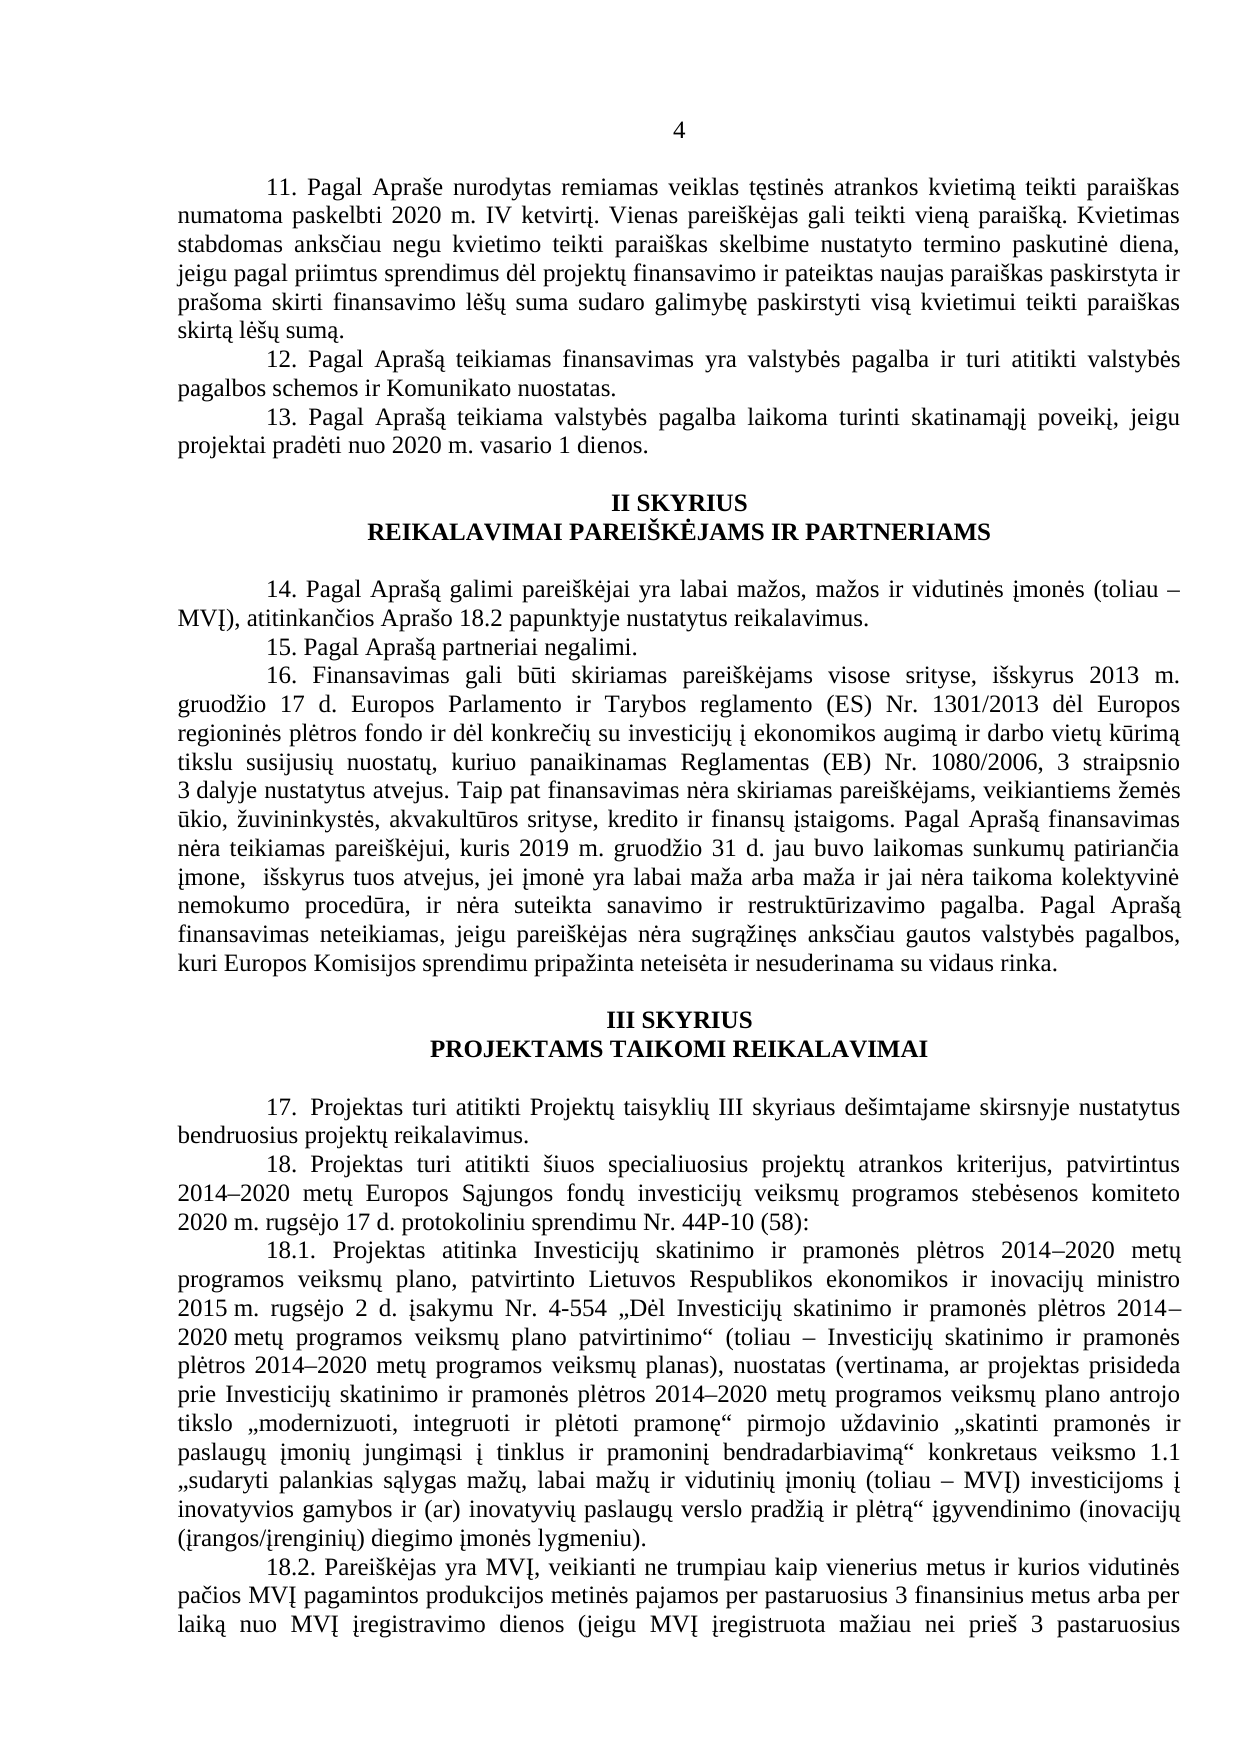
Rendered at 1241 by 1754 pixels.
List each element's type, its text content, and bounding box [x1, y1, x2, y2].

text PROJEKTAMS TAIKOMI REIKALAVIMAI [177, 1034, 1181, 1063]
text 18.1. Projektas atitinka Investicijų skatinimo ir pramonės plėtros 2014–2020 metų programos veiksmų plano, patvirtinto Lietuvos Respublikos ekonomikos ir inovacijų ministro 2015 m. rugsėjo 2 d. įsakymu Nr. 4-554 „Dėl Investicijų skatinimo ir pramonės plėtros 2014–2020 metų programos veiksmų plano patvirtinimo“ (toliau – Investicijų skatinimo ir pramonės plėtros 2014–2020 metų programos veiksmų planas), nuostatas (vertinama, ar projektas prisideda prie Investicijų skatinimo ir pramonės plėtros 2014–2020 metų programos veiksmų plano antrojo tikslo „modernizuoti, integruoti ir plėtoti pramonę“ pirmojo uždavinio „skatinti pramonės ir paslaugų įmonių jungimąsi į tinklus ir pramoninį bendradarbiavimą“ konkretaus veiksmo 1.1 „sudaryti palankias sąlygas mažų, labai mažų ir vidutinių įmonių (toliau – MVĮ) investicijoms į inovatyvios gamybos ir (ar) inovatyvių paslaugų verslo pradžią ir plėtrą“ įgyvendinimo (inovacijų (įrangos/įrenginių) diegimo įmonės lygmeniu). [177, 1235, 1181, 1552]
text 17. Projektas turi atitikti Projektų taisyklių III skyriaus dešimtajame skirsnyje nustatytus bendruosius projektų reikalavimus. [177, 1092, 1181, 1149]
text 16. Finansavimas gali būti skiriamas pareiškėjams visose srityse, išskyrus 2013 m. gruodžio 17 d. Europos Parlamento ir Tarybos reglamento (ES) Nr. 1301/2013 dėl Europos regioninės plėtros fondo ir dėl konkrečių su investicijų į ekonomikos augimą ir darbo vietų kūrimą tikslu susijusių nuostatų, kuriuo panaikinamas Reglamentas (EB) Nr. 1080/2006, 3 straipsnio 3 dalyje nustatytus atvejus. Taip pat finansavimas nėra skiriamas pareiškėjams, veikiantiems žemės ūkio, žuvininkystės, akvakultūros srityse, kredito ir finansų įstaigoms. Pagal Aprašą finansavimas nėra teikiamas pareiškėjui, kuris 2019 m. gruodžio 31 d. jau buvo laikomas sunkumų patiriančia įmone, išskyrus tuos atvejus, jei įmonė yra labai maža arba maža ir jai nėra taikoma kolektyvinė nemokumo procedūra, ir nėra suteikta sanavimo ir restruktūrizavimo pagalba. Pagal Aprašą finansavimas neteikiamas, jeigu pareiškėjas nėra sugrąžinęs anksčiau gautos valstybės pagalbos, kuri Europos Komisijos sprendimu pripažinta neteisėta ir nesuderinama su vidaus rinka. [177, 660, 1181, 977]
text 11. Pagal Apraše nurodytas remiamas veiklas tęstinės atrankos kvietimą teikti paraiškas numatoma paskelbti 2020 m. IV ketvirtį. Vienas pareiškėjas gali teikti vieną paraišką. Kvietimas stabdomas anksčiau negu kvietimo teikti paraiškas skelbime nustatyto termino paskutinė diena, jeigu pagal priimtus sprendimus dėl projektų finansavimo ir pateiktas naujas paraiškas paskirstyta ir prašoma skirti finansavimo lėšų suma sudaro galimybę paskirstyti visą kvietimui teikti paraiškas skirtą lėšų sumą. [177, 172, 1181, 344]
text 12. Pagal Aprašą teikiamas finansavimas yra valstybės pagalba ir turi atitikti valstybės pagalbos schemos ir Komunikato nuostatas. [177, 344, 1181, 402]
text 18.2. Pareiškėjas yra MVĮ, veikianti ne trumpiau kaip vienerius metus ir kurios vidutinės pačios MVĮ pagamintos produkcijos metinės pajamos per pastaruosius 3 finansinius metus arba per laiką nuo MVĮ įregistravimo dienos (jeigu MVĮ įregistruota mažiau nei prieš 3 pastaruosius [177, 1552, 1181, 1638]
text REIKALAVIMAI PAREIŠKĖJAMS IR PARTNERIAMS [177, 517, 1181, 545]
text 15. Pagal Aprašą partneriai negalimi. [177, 632, 1181, 660]
text 14. Pagal Aprašą galimi pareiškėjai yra labai mažos, mažos ir vidutinės įmonės (toliau –MVĮ), atitinkančios Aprašo 18.2 papunktyje nustatytus reikalavimus. [177, 574, 1181, 632]
text III SKYRIUS [177, 1005, 1181, 1034]
text 18. Projektas turi atitikti šiuos specialiuosius projektų atrankos kriterijus, patvirtintus 2014–2020 metų Europos Sąjungos fondų investicijų veiksmų programos stebėsenos komiteto 2020 m. rugsėjo 17 d. protokoliniu sprendimu Nr. 44P-10 (58): [177, 1149, 1181, 1235]
text 13. Pagal Aprašą teikiama valstybės pagalba laikoma turinti skatinamąjį poveikį, jeigu projektai pradėti nuo 2020 m. vasario 1 dienos. [177, 402, 1181, 459]
text II SKYRIUS [177, 488, 1181, 517]
